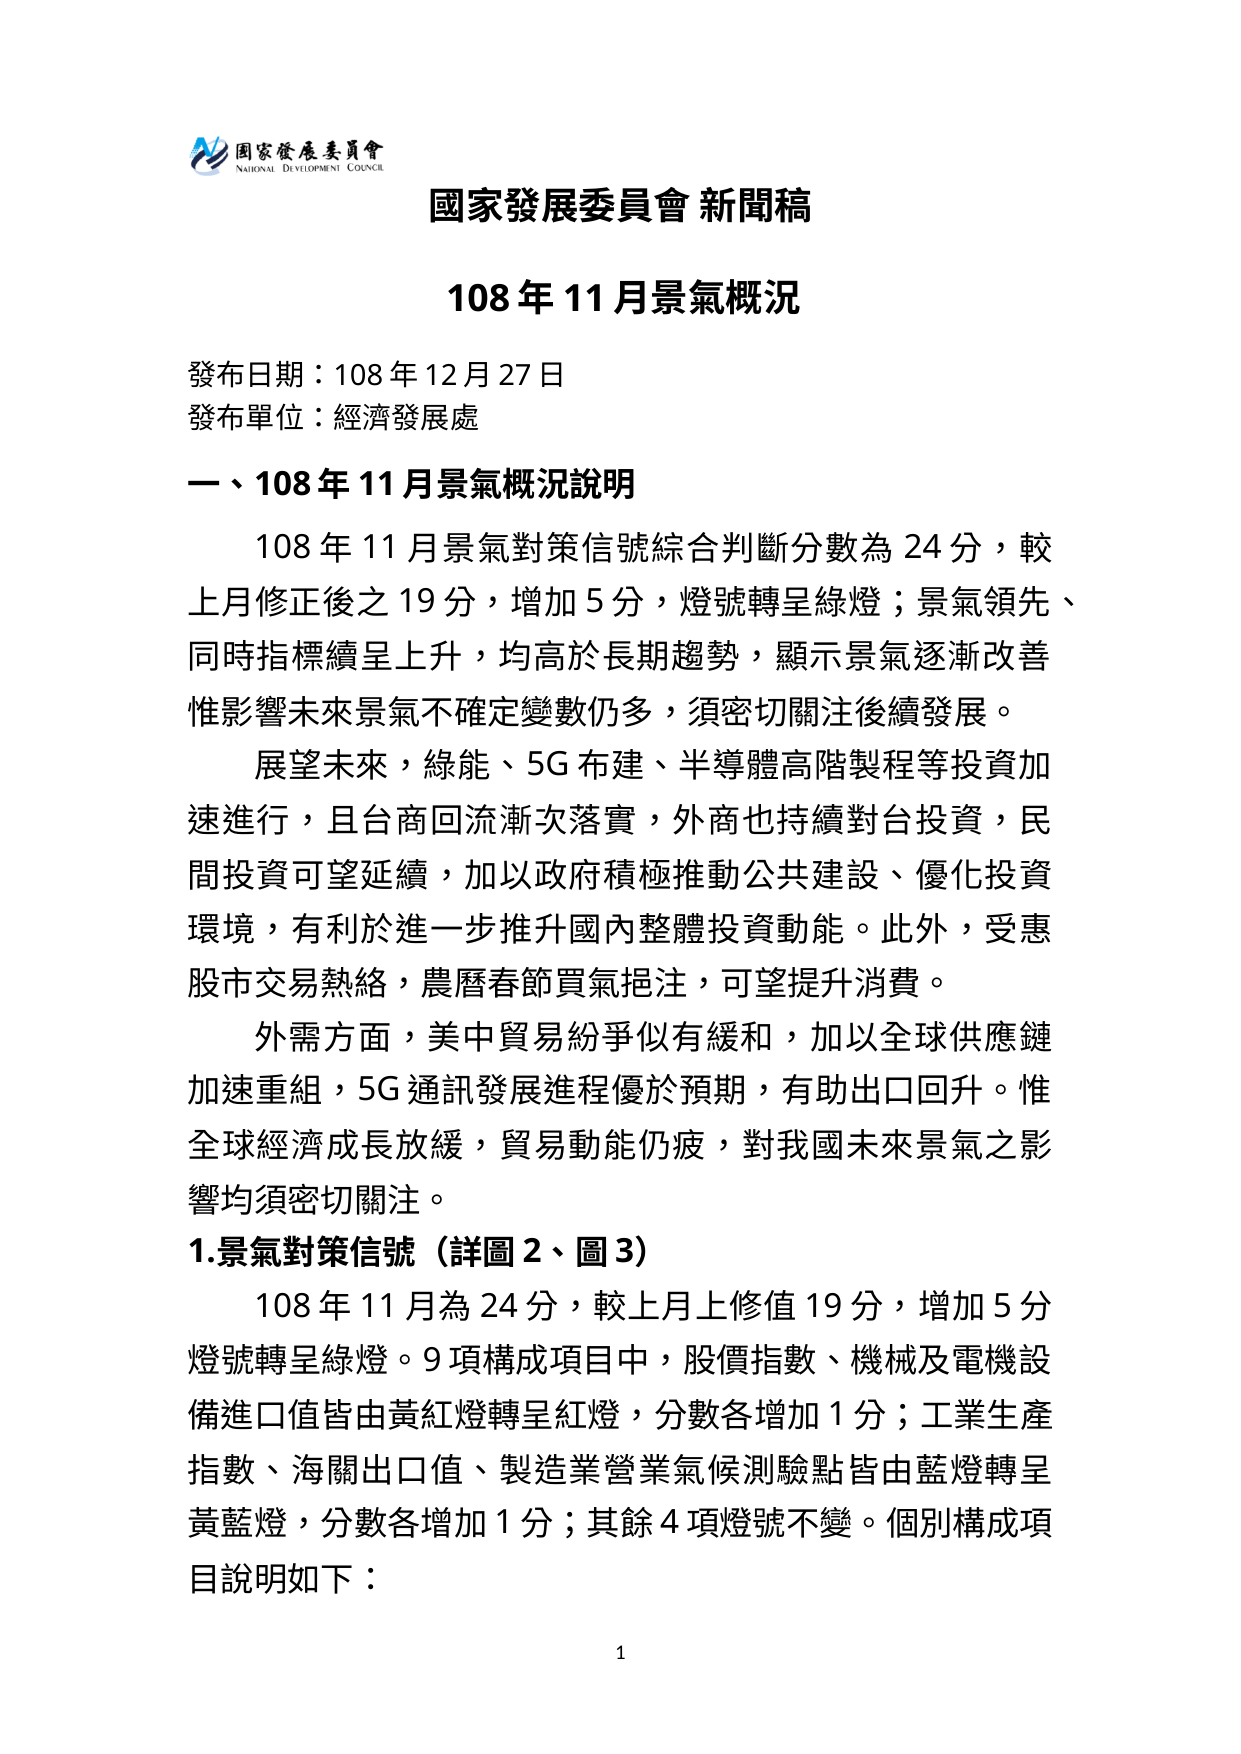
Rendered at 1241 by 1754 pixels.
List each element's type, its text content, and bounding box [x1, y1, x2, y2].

picture [187, 135, 386, 176]
text 108年11月景氣概況 [158, 268, 1088, 323]
text 108年11月為24分，較上月上修值19分，增加5分，燈號轉呈綠燈。9項構成項目中，股價指數、機械及電機設備進口值皆由黃紅燈轉呈紅燈，分數各增加1分；工業生產指數、海關出口值、製造業營業氣候測驗點皆由藍燈轉呈黃藍燈，分數各增加1分；其餘4項燈號不變。個別構成項目說明如下： [187, 1277, 1053, 1602]
text 108年11月景氣對策信號綜合判斷分數為24分，較上月修正後之19分，增加5分，燈號轉呈綠燈；景氣領先、同時指標續呈上升，均高於長期趨勢，顯示景氣逐漸改善，惟影響未來景氣不確定變數仍多，須密切關注後續發展。 [187, 519, 1053, 735]
text 外需方面，美中貿易紛爭似有緩和，加以全球供應鏈加速重組，5G通訊發展進程優於預期，有助出口回升。惟全球經濟成長放緩，貿易動能仍疲，對我國未來景氣之影響均須密切關注。 [187, 1006, 1053, 1223]
text 國家發展委員會 新聞稿 [187, 176, 1053, 231]
text 一、108年11月景氣概況說明 [187, 455, 1053, 509]
text 1.景氣對策信號（詳圖2、圖3） [187, 1223, 1053, 1277]
text 發布單位：經濟發展處 [187, 394, 1053, 436]
text 發布日期：108年12月27日 [187, 352, 1053, 394]
text 展望未來，綠能、5G布建、半導體高階製程等投資加速進行，且台商回流漸次落實，外商也持續對台投資，民間投資可望延續，加以政府積極推動公共建設、優化投資環境，有利於進一步推升國內整體投資動能。此外，受惠股市交易熱絡，農曆春節買氣挹注，可望提升消費。 [187, 735, 1053, 1006]
